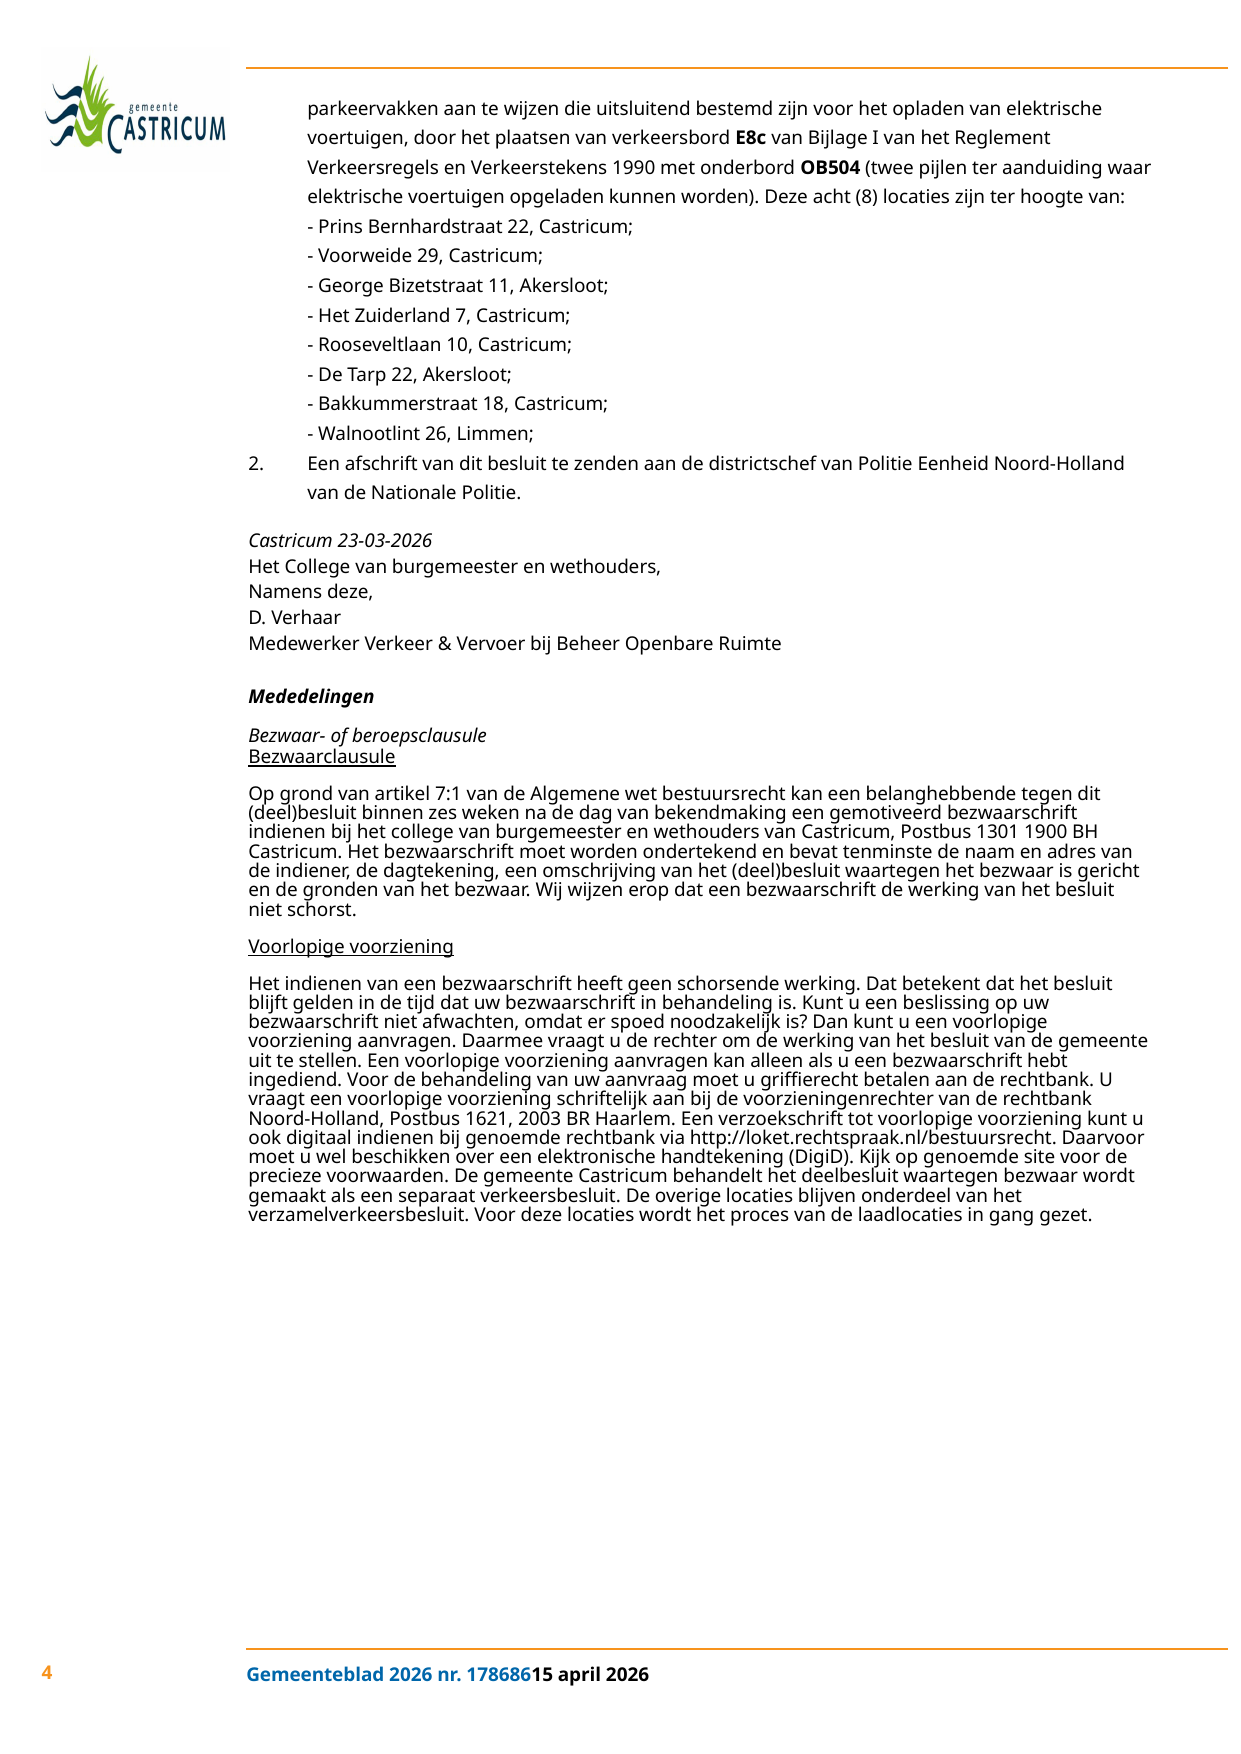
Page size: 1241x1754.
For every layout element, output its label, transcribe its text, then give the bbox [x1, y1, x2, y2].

text Het indienen van een bezwaarschrift heeft geen schorsende werking. Dat betekent dat het besluit blijft gelden in de tijd dat uw bezwaarschrift in behandeling is. Kunt u een beslissing op uw bezwaarschrift niet afwachten, omdat er spoed noodzakelijk is? Dan kunt u een voorlopige voorziening aanvragen. Daarmee vraagt u de rechter om de werking van het besluit van de gemeente uit te stellen. Een voorlopige voorziening aanvragen kan alleen als u een bezwaarschrift hebt ingediend. Voor de behandeling van uw aanvraag moet u griffierecht betalen aan de rechtbank. U vraagt een voorlopige voorziening schriftelijk aan bij de voorzieningenrechter van de rechtbank Noord-Holland, Postbus 1621, 2003 BR Haarlem. Een verzoekschrift tot voorlopige voorziening kunt u ook digitaal indienen bij genoemde rechtbank via http://loket.rechtspraak.nl/bestuursrecht. Daarvoor moet u wel beschikken over een elektronische handtekening (DigiD). Kijk op genoemde site voor de precieze voorwaarden. De gemeente Castricum behandelt het deelbesluit waartegen bezwaar wordt gemaakt als een separaat verkeersbesluit. De overige locaties blijven onderdeel van het verzamelverkeersbesluit. Voor deze locaties wordt het proces van de laadlocaties in gang gezet. [248, 974, 1152, 1225]
text Voorlopige voorziening [248, 938, 1152, 957]
list Een afschrift van dit besluit te zenden aan de districtschef van Politie Eenheid Noord-Holland van de Nationale Politie. [248, 450, 1152, 505]
text Bezwaar- of beroepsclausule [248, 722, 1152, 748]
list - Het Zuiderland 7, Castricum; [248, 302, 1152, 328]
text D. Verhaar [248, 604, 1152, 630]
text Castricum 23-03-2026 [248, 527, 1152, 553]
picture [41, 47, 231, 172]
list - Rooseveltlaan 10, Castricum; [248, 331, 1152, 357]
list - Voorweide 29, Castricum; [248, 243, 1152, 268]
text Medewerker Verkeer & Vervoer bij Beheer Openbare Ruimte [248, 630, 1152, 656]
text Bezwaarclausule [248, 748, 1152, 767]
list - Bakkummerstraat 18, Castricum; [248, 391, 1152, 416]
text Op grond van artikel 7:1 van de Algemene wet bestuursrecht kan een belanghebbende tegen dit (deel)besluit binnen zes weken na de dag van bekendmaking een gemotiveerd bezwaarschrift indienen bij het college van burgemeester en wethouders van Castricum, Postbus 1301 1900 BH Castricum. Het bezwaarschrift moet worden ondertekend en bevat tenminste de naam en adres van de indiener, de dagtekening, een omschrijving van het (deel)besluit waartegen het bezwaar is gericht en de gronden van het bezwaar. Wij wijzen erop dat een bezwaarschrift de werking van het besluit niet schorst. [248, 785, 1152, 920]
list - Walnootlint 26, Limmen; [248, 420, 1152, 446]
text Mededelingen [248, 683, 1152, 709]
list - Prins Bernhardstraat 22, Castricum; [248, 213, 1152, 239]
text Namens deze, [248, 579, 1152, 604]
list parkeervakken aan te wijzen die uitsluitend bestemd zijn voor het opladen van elektrische voertuigen, door het plaatsen van verkeersbord E8c van Bijlage I van het Reglement Verkeersregels en Verkeerstekens 1990 met onderbord OB504 (twee pijlen ter aanduiding waar elektrische voertuigen opgeladen kunnen worden). Deze acht (8) locaties zijn ter hoogte van: [248, 95, 1152, 209]
list - De Tarp 22, Akersloot; [248, 361, 1152, 387]
text Het College van burgemeester en wethouders, [248, 553, 1152, 579]
list - George Bizetstraat 11, Akersloot; [248, 272, 1152, 298]
